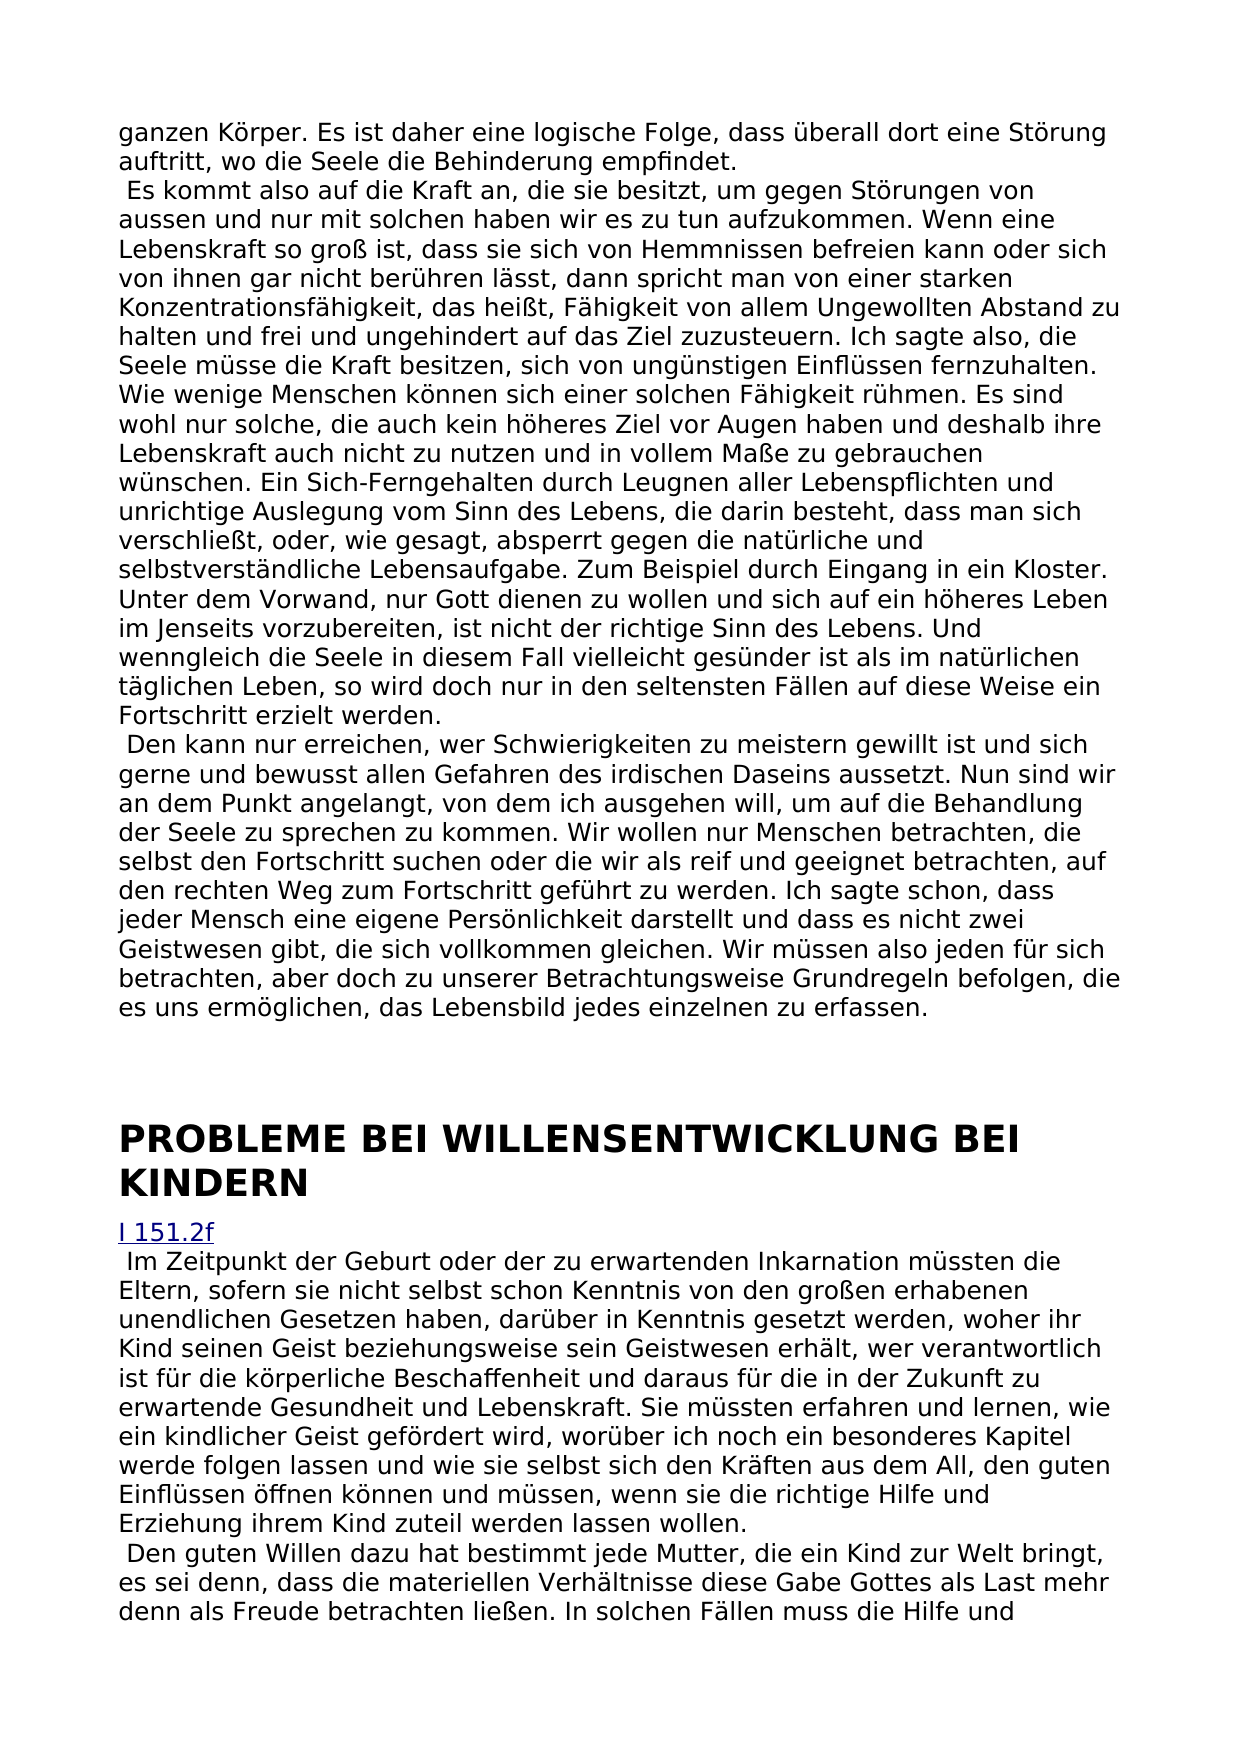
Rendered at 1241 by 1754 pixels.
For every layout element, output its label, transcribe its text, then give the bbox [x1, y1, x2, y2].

text I 151.2f Im Zeitpunkt der Geburt oder der zu erwartenden Inkarnation müssten die Eltern, sofern sie nicht selbst schon Kenntnis von den großen erhabenen unendlichen Gesetzen haben, darüber in Kenntnis gesetzt werden, woher ihr Kind seinen Geist beziehungsweise sein Geistwesen erhält, wer verantwortlich ist für die körperliche Beschaffenheit und daraus für die in der Zukunft zu erwartende Gesundheit und Lebenskraft. Sie müssten erfahren und lernen, wie ein kindlicher Geist gefördert wird, worüber ich noch ein besonderes Kapitel werde folgen lassen und wie sie selbst sich den Kräften aus dem All, den guten Einflüssen öffnen können und müssen, wenn sie die richtige Hilfe und Erziehung ihrem Kind zuteil werden lassen wollen. Den guten Willen dazu hat bestimmt jede Mutter, die ein Kind zur Welt bringt, es sei denn, dass die materiellen Verhältnisse diese Gabe Gottes als Last mehr denn als Freude betrachten ließen. In solchen Fällen muss die Hilfe und [118, 1218, 1122, 1626]
text ganzen Körper. Es ist daher eine logische Folge, dass überall dort eine Störung auftritt, wo die Seele die Behinderung empfindet. Es kommt also auf die Kraft an, die sie besitzt, um gegen Störungen von aussen und nur mit solchen haben wir es zu tun aufzukommen. Wenn eine Lebenskraft so groß ist, dass sie sich von Hemmnissen befreien kann oder sich von ihnen gar nicht berühren lässt, dann spricht man von einer starken Konzentrationsfähigkeit, das heißt, Fähigkeit von allem Ungewollten Abstand zu halten und frei und ungehindert auf das Ziel zuzusteuern. Ich sagte also, die Seele müsse die Kraft besitzen, sich von ungünstigen Einflüssen fernzuhalten. Wie wenige Menschen können sich einer solchen Fähigkeit rühmen. Es sind wohl nur solche, die auch kein höheres Ziel vor Augen haben und deshalb ihre Lebenskraft auch nicht zu nutzen und in vollem Maße zu gebrauchen wünschen. Ein Sich-Ferngehalten durch Leugnen aller Lebenspflichten und unrichtige Auslegung vom Sinn des Lebens, die darin besteht, dass man sich verschließt, oder, wie gesagt, absperrt gegen die natürliche und selbstverständliche Lebensaufgabe. Zum Beispiel durch Eingang in ein Kloster. Unter dem Vorwand, nur Gott dienen zu wollen und sich auf ein höheres Leben im Jenseits vorzubereiten, ist nicht der richtige Sinn des Lebens. Und wenngleich die Seele in diesem Fall vielleicht gesünder ist als im natürlichen täglichen Leben, so wird doch nur in den seltensten Fällen auf diese Weise ein Fortschritt erzielt werden. Den kann nur erreichen, wer Schwierigkeiten zu meistern gewillt ist und sich gerne und bewusst allen Gefahren des irdischen Daseins aussetzt. Nun sind wir an dem Punkt angelangt, von dem ich ausgehen will, um auf die Behandlung der Seele zu sprechen zu kommen. Wir wollen nur Menschen betrachten, die selbst den Fortschritt suchen oder die wir als reif und geeignet betrachten, auf den rechten Weg zum Fortschritt geführt zu werden. Ich sagte schon, dass jeder Mensch eine eigene Persönlichkeit darstellt und dass es nicht zwei Geistwesen gibt, die sich vollkommen gleichen. Wir müssen also jeden für sich betrachten, aber doch zu unserer Betrachtungsweise Grundregeln befolgen, die es uns ermöglichen, das Lebensbild jedes einzelnen zu erfassen. [118, 118, 1122, 1081]
subtitle PROBLEME BEI WILLENSENTWICKLUNG BEI KINDERN [118, 1118, 1122, 1205]
